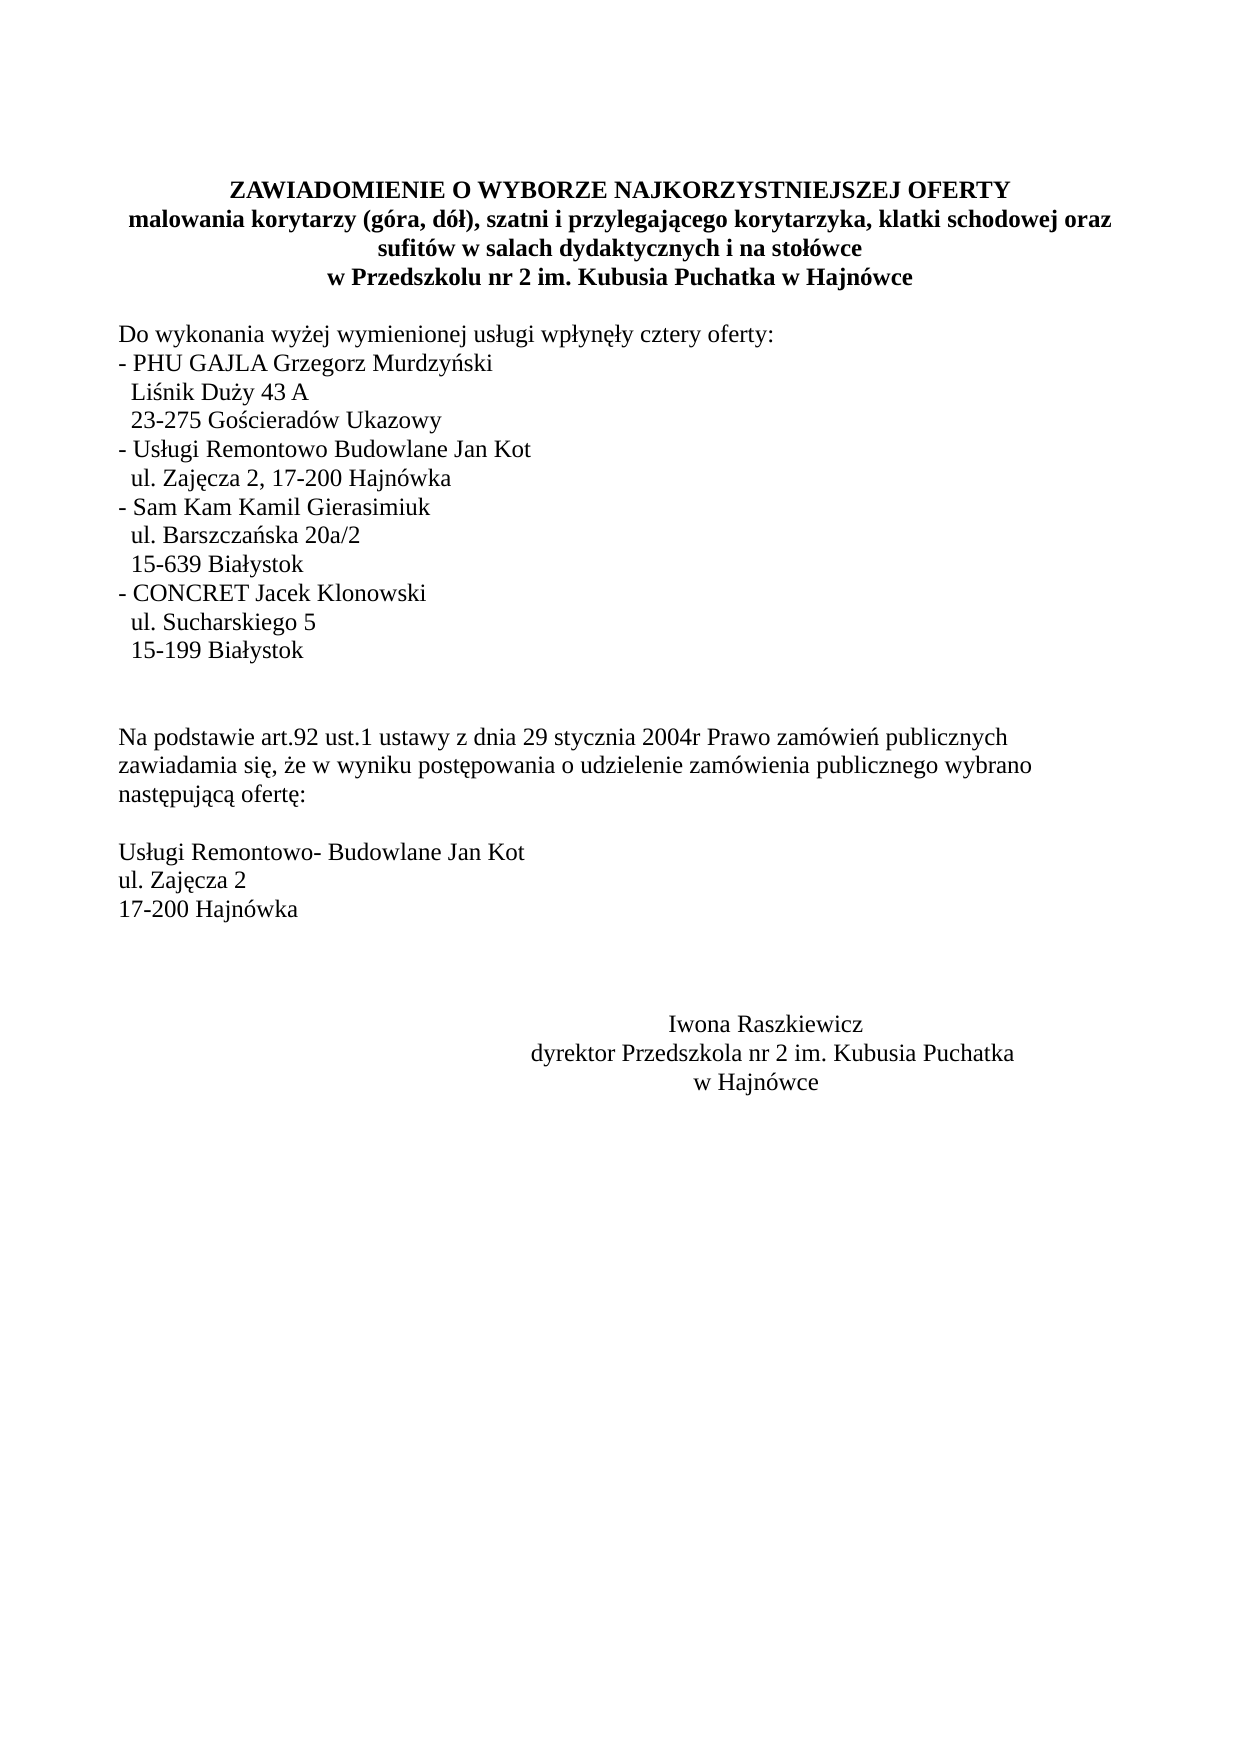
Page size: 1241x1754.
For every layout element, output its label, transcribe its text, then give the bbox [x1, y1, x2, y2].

text ul. Sucharskiego 5 [118, 607, 1122, 636]
text 17-200 Hajnówka [118, 894, 1122, 923]
text ul. Zajęcza 2 [118, 866, 1122, 894]
text malowania korytarzy (góra, dół), szatni i przylegającego korytarzyka, klatki schodowej oraz sufitów w salach dydaktycznych i na stołówce w Przedszkolu nr 2 im. Kubusia Puchatka w Hajnówce [118, 204, 1122, 291]
text - PHU GAJLA Grzegorz Murdzyński [118, 348, 1122, 377]
text ul. Zajęcza 2, 17-200 Hajnówka [118, 463, 1122, 492]
text - Sam Kam Kamil Gierasimiuk [118, 492, 1122, 521]
text 15-639 Białystok [118, 549, 1122, 578]
text Do wykonania wyżej wymienionej usługi wpłynęły cztery oferty: [118, 319, 1122, 348]
text 23-275 Gościeradów Ukazowy [118, 406, 1122, 434]
text Iwona Raszkiewicz [118, 1009, 1122, 1038]
text Liśnik Duży 43 A [118, 377, 1122, 406]
text ZAWIADOMIENIE O WYBORZE NAJKORZYSTNIEJSZEJ OFERTY [118, 176, 1122, 204]
text ul. Barszczańska 20a/2 [118, 521, 1122, 549]
text 15-199 Białystok [118, 636, 1122, 664]
text Usługi Remontowo- Budowlane Jan Kot [118, 837, 1122, 866]
text dyrektor Przedszkola nr 2 im. Kubusia Puchatka [118, 1038, 1122, 1067]
text w Hajnówce [118, 1067, 1122, 1096]
text - CONCRET Jacek Klonowski [118, 578, 1122, 607]
text - Usługi Remontowo Budowlane Jan Kot [118, 434, 1122, 463]
text Na podstawie art.92 ust.1 ustawy z dnia 29 stycznia 2004r Prawo zamówień publicznych zawiadamia się, że w wyniku postępowania o udzielenie zamówienia publicznego wybrano następującą ofertę: [118, 722, 1122, 808]
